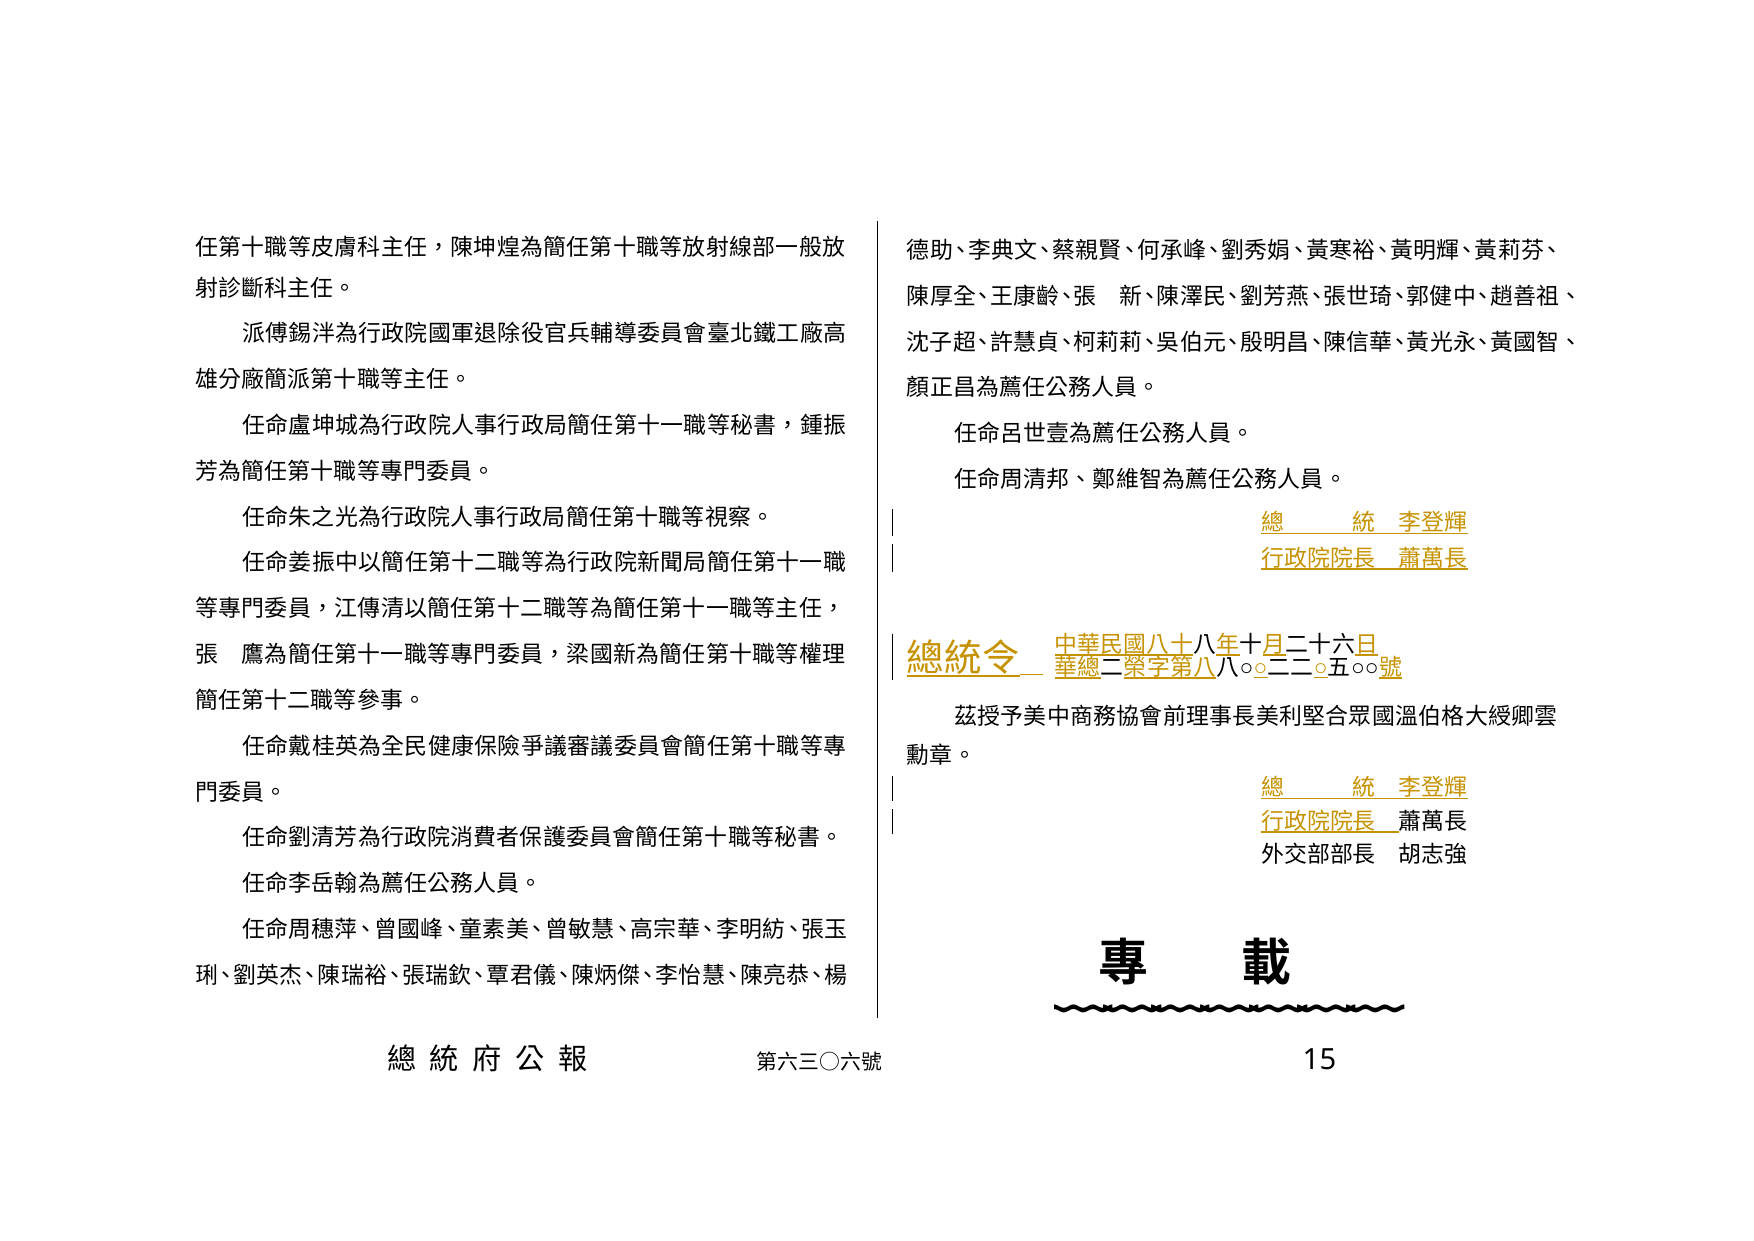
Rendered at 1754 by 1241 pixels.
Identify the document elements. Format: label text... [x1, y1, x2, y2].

text 總 統 李登輝 [907, 509, 1559, 536]
text 任命周清邦、鄭維智為薦任公務人員。 [907, 451, 1559, 497]
text 任命朱之光為行政院人事行政局簡任第十職等視察。 [195, 488, 847, 534]
table_header 中華民國八十八年十月二十六日 華總二榮字第八八○○二二○五○○號 [1051, 634, 1564, 680]
text 任第十職等皮膚科主任，陳坤煌為簡任第十職等放射線部一般放射診斷科主任。 [195, 222, 847, 305]
table_cell 專載 [1051, 934, 1564, 992]
text 任命李岳翰為薦任公務人員。 [195, 855, 847, 901]
text 任命周穗萍、曾國峰、童素美、曾敏慧、高宗華、李明紡、張玉琍、劉英杰、陳瑞裕、張瑞欽、覃君儀、陳炳傑、李怡慧、陳亮恭、楊德助、李典文、蔡親賢、何承峰、劉秀娟、黃寒裕、黃明輝、黃莉芬、陳厚全、王康齡、張 新、陳澤民、劉芳燕、張世琦、郭健中、趙善祖、沈子超、許慧貞、柯莉莉、吳伯元、殷明昌、陳信華、黃光永、黃國智、顏正昌為薦任公務人員。 [195, 901, 847, 992]
table_cell [904, 934, 1051, 992]
table_header [904, 911, 1051, 934]
text 任命呂世壹為薦任公務人員。 [907, 405, 1559, 451]
table_header 總統令 [904, 634, 1051, 680]
text 任命盧坤城為行政院人事行政局簡任第十一職等秘書，鍾振芳為簡任第十職等專門委員。 [195, 397, 847, 488]
text 行政院院長 蕭萬長 [907, 544, 1559, 572]
text 任命姜振中以簡任第十二職等為行政院新聞局簡任第十一職等專門委員，江傳清以簡任第十二職等為簡任第十一職等主任，張 鷹為簡任第十一職等專門委員，梁國新為簡任第十職等權理簡任第十二職等參事。 [195, 534, 847, 717]
text 任命劉清芳為行政院消費者保護委員會簡任第十職等秘書。 [195, 809, 847, 855]
text 總 統 李登輝 [907, 776, 1559, 801]
table_cell [904, 993, 1051, 1015]
text 任命戴桂英為全民健康保險爭議審議委員會簡任第十職等專門委員。 [195, 717, 847, 809]
text 行政院院長 蕭萬長 [907, 809, 1559, 834]
text 茲授予美中商務協會前理事長美利堅合眾國溫伯格大綬卿雲勳章。 [907, 692, 1559, 772]
text 任命周穗萍、曾國峰、童素美、曾敏慧、高宗華、李明紡、張玉琍、劉英杰、陳瑞裕、張瑞欽、覃君儀、陳炳傑、李怡慧、陳亮恭、楊德助、李典文、蔡親賢、何承峰、劉秀娟、黃寒裕、黃明輝、黃莉芬、陳厚全、王康齡、張 新、陳澤民、劉芳燕、張世琦、郭健中、趙善祖、沈子超、許慧貞、柯莉莉、吳伯元、殷明昌、陳信華、黃光永、黃國智、顏正昌為薦任公務人員。 [907, 222, 1559, 405]
table_header ﹏﹏﹏﹏﹏﹏﹏ [1051, 911, 1564, 934]
text 派傅錫泮為行政院國軍退除役官兵輔導委員會臺北鐵工廠高雄分廠簡派第十職等主任。 [195, 305, 847, 397]
text 外交部部長 胡志強 [907, 842, 1559, 867]
table_cell ﹏﹏﹏﹏﹏﹏﹏ [1051, 993, 1564, 1015]
